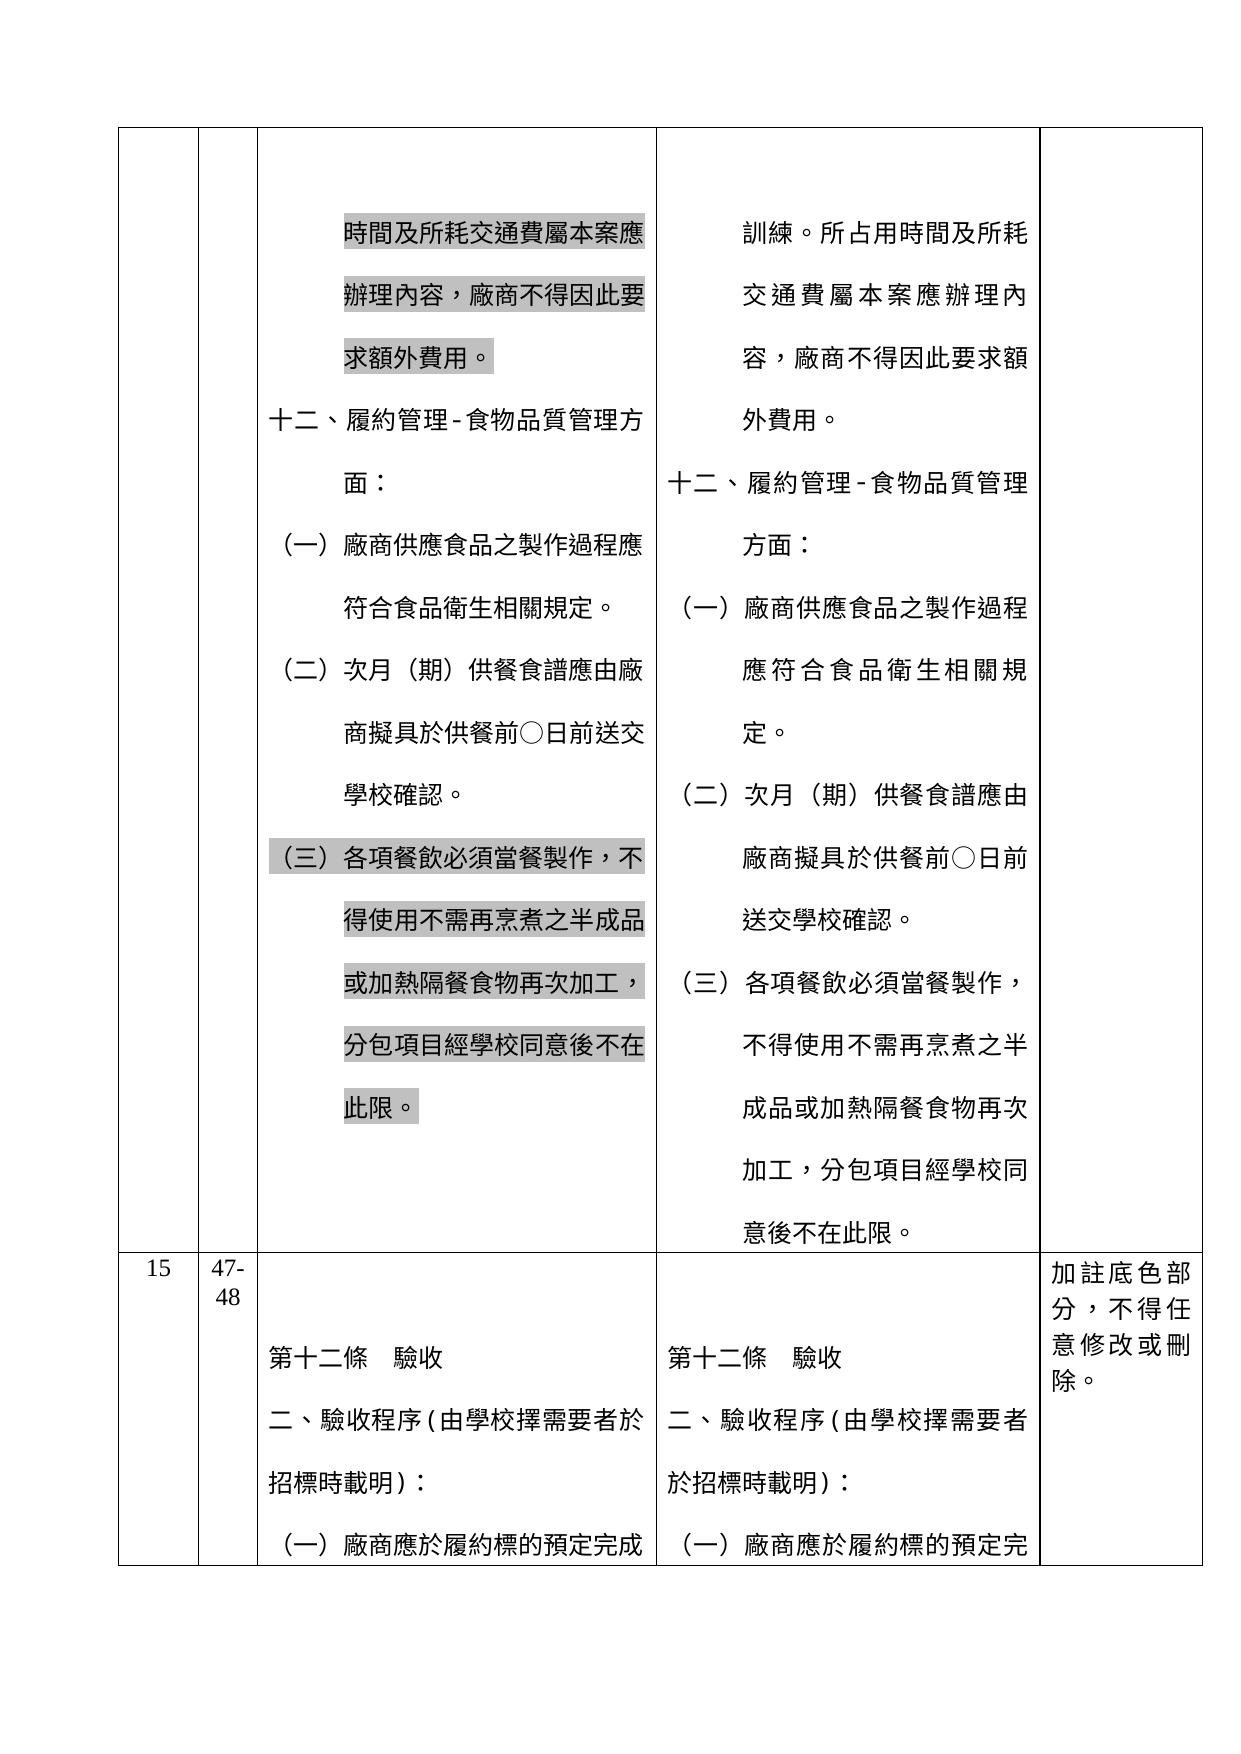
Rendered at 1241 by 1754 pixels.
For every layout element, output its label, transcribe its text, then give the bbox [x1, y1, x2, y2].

table_cell [1041, 128, 1202, 1252]
table_cell 加註底色部分，不得任意修改或刪除。 [1041, 1253, 1202, 1564]
table_cell 15 [119, 1253, 198, 1564]
table_cell 時間及所耗交通費屬本案應辦理內容，廠商不得因此要求額外費用。 十二、履約管理-食物品質管理方面： （一）廠商供應食品之製作過程應符合食品衛生相關規定。 （二）次月（期）供餐食譜應由廠商擬具於供餐前○日前送交學校確認。 （三）各項餐飲必須當餐製作，不得使用不需再烹煮之半成品或加熱隔餐食物再次加工，分包項目經學校同意後不在此限。 [258, 128, 656, 1252]
table_cell 第十二條 驗收 二、驗收程序(由學校擇需要者於招標時載明)： （一）廠商應於履約標的預定完 [657, 1253, 1039, 1564]
table_cell 第十二條 驗收 二、驗收程序(由學校擇需要者於招標時載明)： （一）廠商應於履約標的預定完成 [258, 1253, 656, 1564]
table_cell 47-48 [199, 1253, 257, 1564]
table_cell [199, 128, 257, 1252]
table_cell 訓練。所占用時間及所耗交通費屬本案應辦理內容，廠商不得因此要求額外費用。 十二、履約管理-食物品質管理方面： （一）廠商供應食品之製作過程應符合食品衛生相關規定。 （二）次月（期）供餐食譜應由廠商擬具於供餐前○日前送交學校確認。 （三）各項餐飲必須當餐製作，不得使用不需再烹煮之半成品或加熱隔餐食物再次加工，分包項目經學校同意後不在此限。 [657, 128, 1039, 1252]
table_cell [119, 128, 198, 1252]
